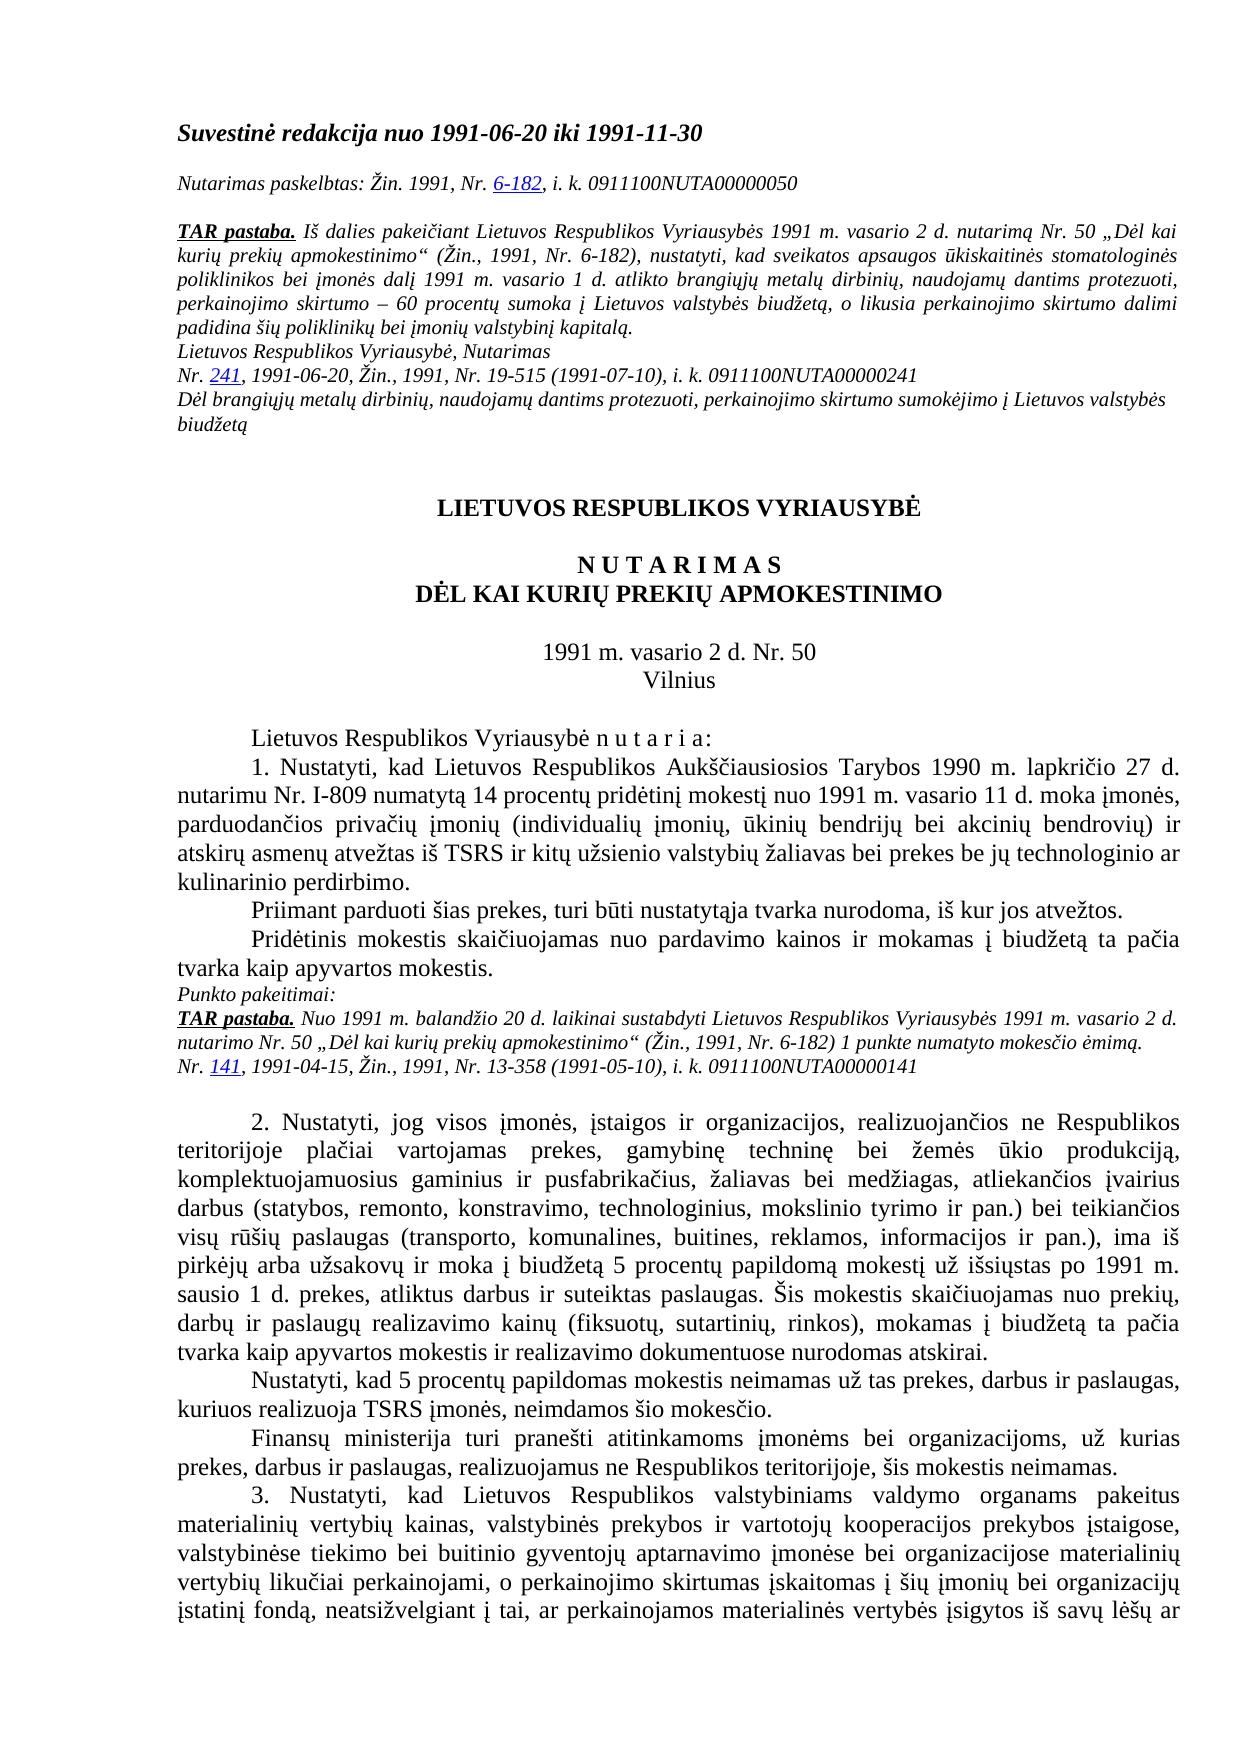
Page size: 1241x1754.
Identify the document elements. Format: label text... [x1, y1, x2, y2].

text LIETUVOS RESPUBLIKOS VYRIAUSYBĖ [177, 493, 1181, 522]
text 1. Nustatyti, kad Lietuvos Respublikos Aukščiausiosios Tarybos 1990 m. lapkričio 27 d. nutarimu Nr. I-809 numatytą 14 procentų pridėtinį mokestį nuo 1991 m. vasario 11 d. moka įmonės, parduodančios privačių įmonių (individualių įmonių, ūkinių bendrijų bei akcinių bendrovių) ir atskirų asmenų atvežtas iš TSRS ir kitų užsienio valstybių žaliavas bei prekes be jų technologinio ar kulinarinio perdirbimo. [177, 752, 1181, 896]
text Nr. 241, 1991-06-20, Žin., 1991, Nr. 19-515 (1991-07-10), i. k. 0911100NUTA00000241 [177, 363, 1181, 387]
text Priimant parduoti šias prekes, turi būti nustatytąja tvarka nurodoma, iš kur jos atvežtos. [177, 896, 1181, 924]
text Nr. 141, 1991-04-15, Žin., 1991, Nr. 13-358 (1991-05-10), i. k. 0911100NUTA00000141 [177, 1054, 1181, 1078]
text Dėl brangiųjų metalų dirbinių, naudojamų dantims protezuoti, perkainojimo skirtumo sumokėjimo į Lietuvos valstybės biudžetą [177, 387, 1181, 436]
text Suvestinė redakcija nuo 1991-06-20 iki 1991-11-30 [177, 118, 1181, 147]
text DĖL KAI KURIŲ PREKIŲ APMOKESTINIMO [177, 579, 1181, 608]
text Lietuvos Respublikos Vyriausybė, Nutarimas [177, 339, 1181, 363]
text 3. Nustatyti, kad Lietuvos Respublikos valstybiniams valdymo organams pakeitus materialinių vertybių kainas, valstybinės prekybos ir vartotojų kooperacijos prekybos įstaigose, valstybinėse tiekimo bei buitinio gyventojų aptarnavimo įmonėse bei organizacijose materialinių vertybių likučiai perkainojami, o perkainojimo skirtumas įskaitomas į šių įmonių bei organizacijų įstatinį fondą, neatsižvelgiant į tai, ar perkainojamos materialinės vertybės įsigytos iš savų lėšų ar [177, 1481, 1181, 1624]
text TAR pastaba. Nuo 1991 m. balandžio 20 d. laikinai sustabdyti Lietuvos Respublikos Vyriausybės 1991 m. vasario 2 d. nutarimo Nr. 50 „Dėl kai kurių prekių apmokestinimo“ (Žin., 1991, Nr. 6-182) 1 punkte numatyto mokesčio ėmimą. [177, 1006, 1181, 1054]
text Nutarimas paskelbtas: Žin. 1991, Nr. 6-182, i. k. 0911100NUTA00000050 [177, 171, 1181, 195]
text Punkto pakeitimai: [177, 982, 1181, 1006]
text Nustatyti, kad 5 procentų papildomas mokestis neimamas už tas prekes, darbus ir paslaugas, kuriuos realizuoja TSRS įmonės, neimdamos šio mokesčio. [177, 1366, 1181, 1423]
text 1991 m. vasario 2 d. Nr. 50 [177, 637, 1181, 666]
text Pridėtinis mokestis skaičiuojamas nuo pardavimo kainos ir mokamas į biudžetą ta pačia tvarka kaip apyvartos mokestis. [177, 924, 1181, 982]
text TAR pastaba. Iš dalies pakeičiant Lietuvos Respublikos Vyriausybės 1991 m. vasario 2 d. nutarimą Nr. 50 „Dėl kai kurių prekių apmokestinimo“ (Žin., 1991, Nr. 6-182), nustatyti, kad sveikatos apsaugos ūkiskaitinės stomatologinės poliklinikos bei įmonės dalį 1991 m. vasario 1 d. atlikto brangiųjų metalų dirbinių, naudojamų dantims protezuoti, perkainojimo skirtumo – 60 procentų sumoka į Lietuvos valstybės biudžetą, o likusia perkainojimo skirtumo dalimi padidina šių poliklinikų bei įmonių valstybinį kapitalą. [177, 219, 1181, 339]
text Lietuvos Respublikos Vyriausybė nutaria: [177, 723, 1181, 752]
text 2. Nustatyti, jog visos įmonės, įstaigos ir organizacijos, realizuojančios ne Respublikos teritorijoje plačiai vartojamas prekes, gamybinę techninę bei žemės ūkio produkciją, komplektuojamuosius gaminius ir pusfabrikačius, žaliavas bei medžiagas, atliekančios įvairius darbus (statybos, remonto, konstravimo, technologinius, mokslinio tyrimo ir pan.) bei teikiančios visų rūšių paslaugas (transporto, komunalines, buitines, reklamos, informacijos ir pan.), ima iš pirkėjų arba užsakovų ir moka į biudžetą 5 procentų papildomą mokestį už išsiųstas po 1991 m. sausio 1 d. prekes, atliktus darbus ir suteiktas paslaugas. Šis mokestis skaičiuojamas nuo prekių, darbų ir paslaugų realizavimo kainų (fiksuotų, sutartinių, rinkos), mokamas į biudžetą ta pačia tvarka kaip apyvartos mokestis ir realizavimo dokumentuose nurodomas atskirai. [177, 1107, 1181, 1366]
text Vilnius [177, 666, 1181, 694]
text Finansų ministerija turi pranešti atitinkamoms įmonėms bei organizacijoms, už kurias prekes, darbus ir paslaugas, realizuojamus ne Respublikos teritorijoje, šis mokestis neimamas. [177, 1423, 1181, 1481]
text N U T A R I M A S [177, 551, 1181, 579]
